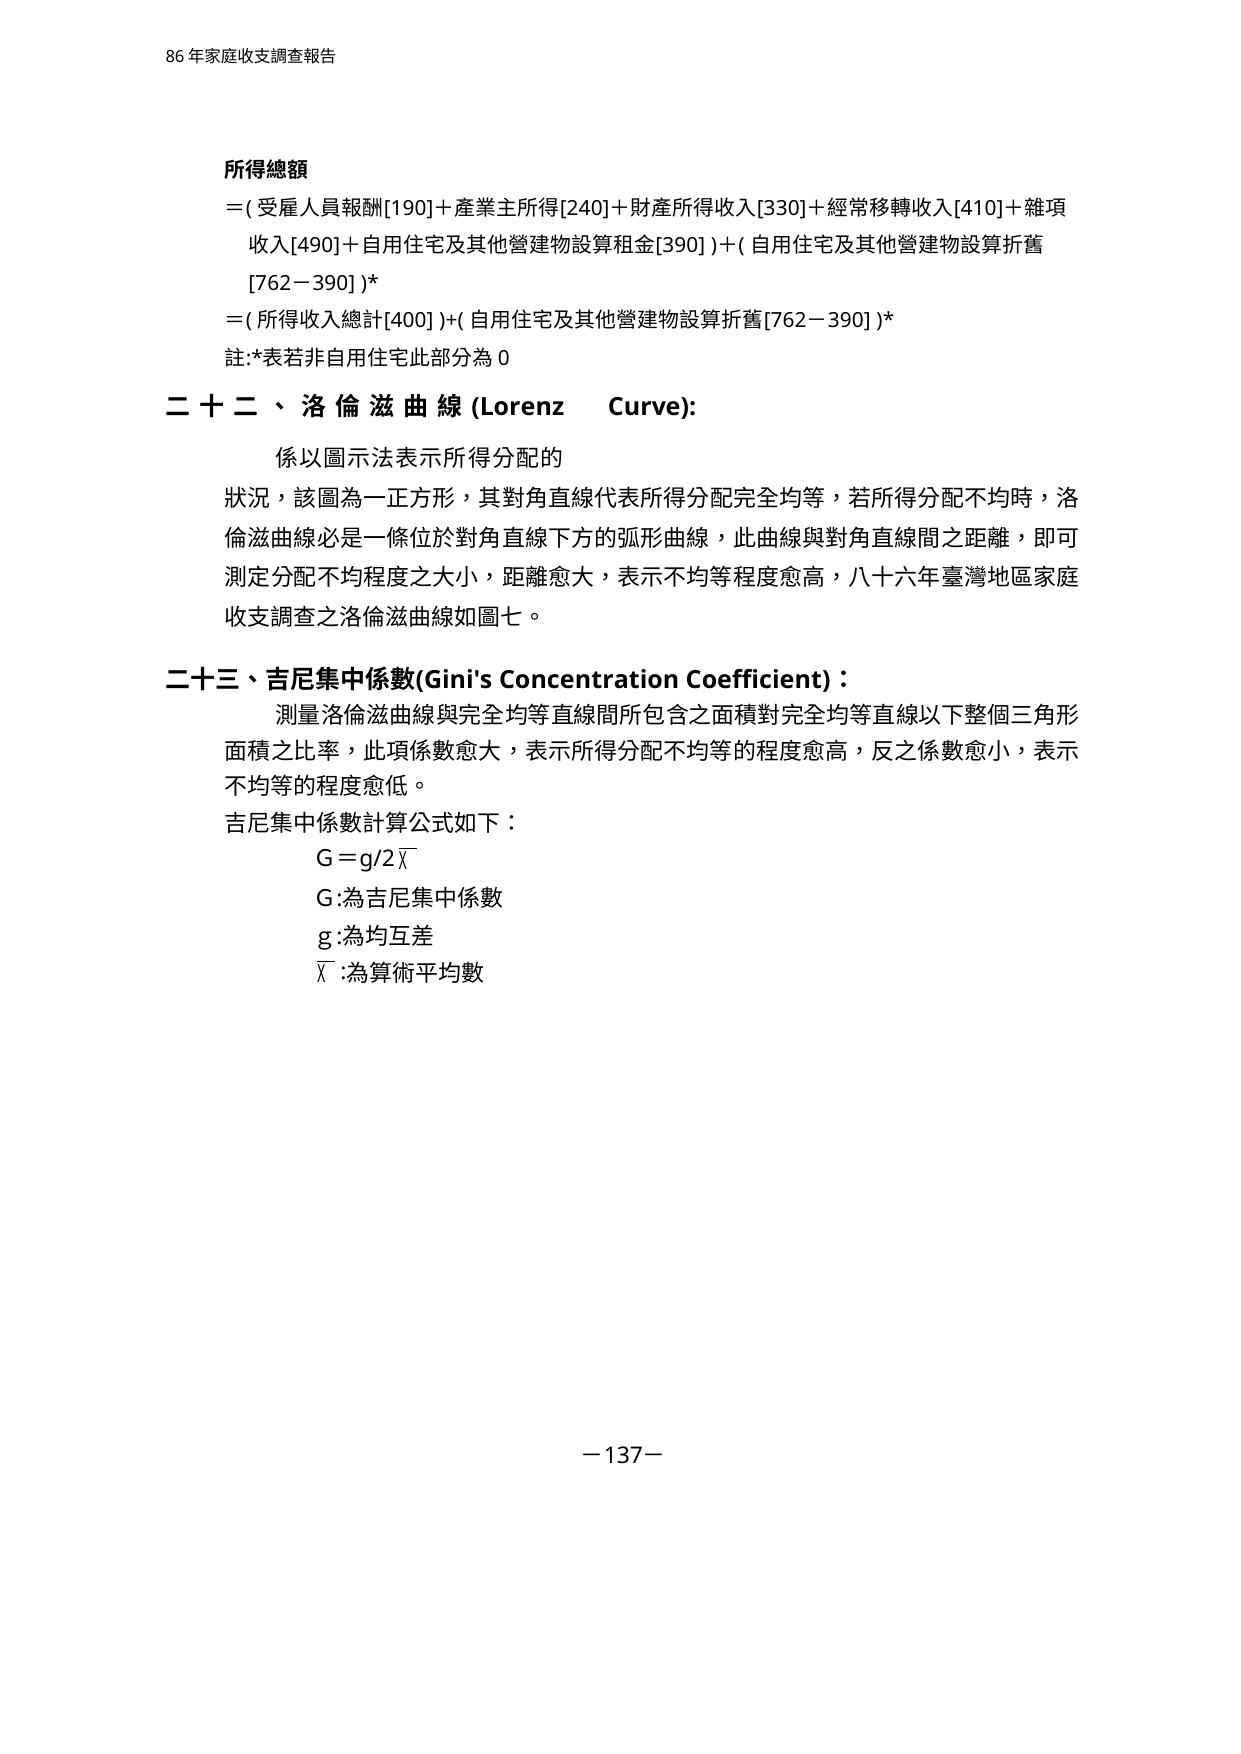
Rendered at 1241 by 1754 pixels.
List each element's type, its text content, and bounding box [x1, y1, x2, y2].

text 二十三、吉尼集中係數(Gini's Concentration Coefficient)： [165, 658, 1081, 696]
text 係以圖示法表示所得分配的狀況，該圖為一正方形，其對角直線代表所得分配完全均等，若所得分配不均時，洛倫滋曲線必是一條位於對角直線下方的弧形曲線，此曲線與對角直線間之距離，即可測定分配不均程度之大小，距離愈大，表示不均等程度愈高，八十六年臺灣地區家庭收支調查之洛倫滋曲線如圖七。 [224, 435, 1081, 633]
text ｇ:為均互差 [313, 914, 1081, 952]
text :為算術平均數 [313, 952, 1081, 989]
text ＝( 所得收入總計[400] )+( 自用住宅及其他營建物設算折舊[762－390] )* [224, 298, 1081, 335]
text ＝( 受雇人員報酬[190]＋產業主所得[240]＋財產所得收入[330]＋經常移轉收入[410]＋雜項收入[490]＋自用住宅及其他營建物設算租金[390] )＋( 自用住宅及其他營建物設算折舊[762－390] )* [224, 185, 1081, 298]
text 所得總額 [224, 148, 1081, 185]
text Ｇ:為吉尼集中係數 [313, 877, 1081, 914]
text 註:*表若非自用住宅此部分為0 [224, 335, 1081, 373]
text 二十二、洛倫滋曲線(Lorenz Curve): [165, 385, 1081, 423]
text 吉尼集中係數計算公式如下： [224, 802, 1081, 839]
text Ｇ＝g/2 [313, 839, 1081, 877]
text 測量洛倫滋曲線與完全均等直線間所包含之面積對完全均等直線以下整個三角形面積之比率，此項係數愈大，表示所得分配不均等的程度愈高，反之係數愈小，表示不均等的程度愈低。 [224, 696, 1081, 802]
